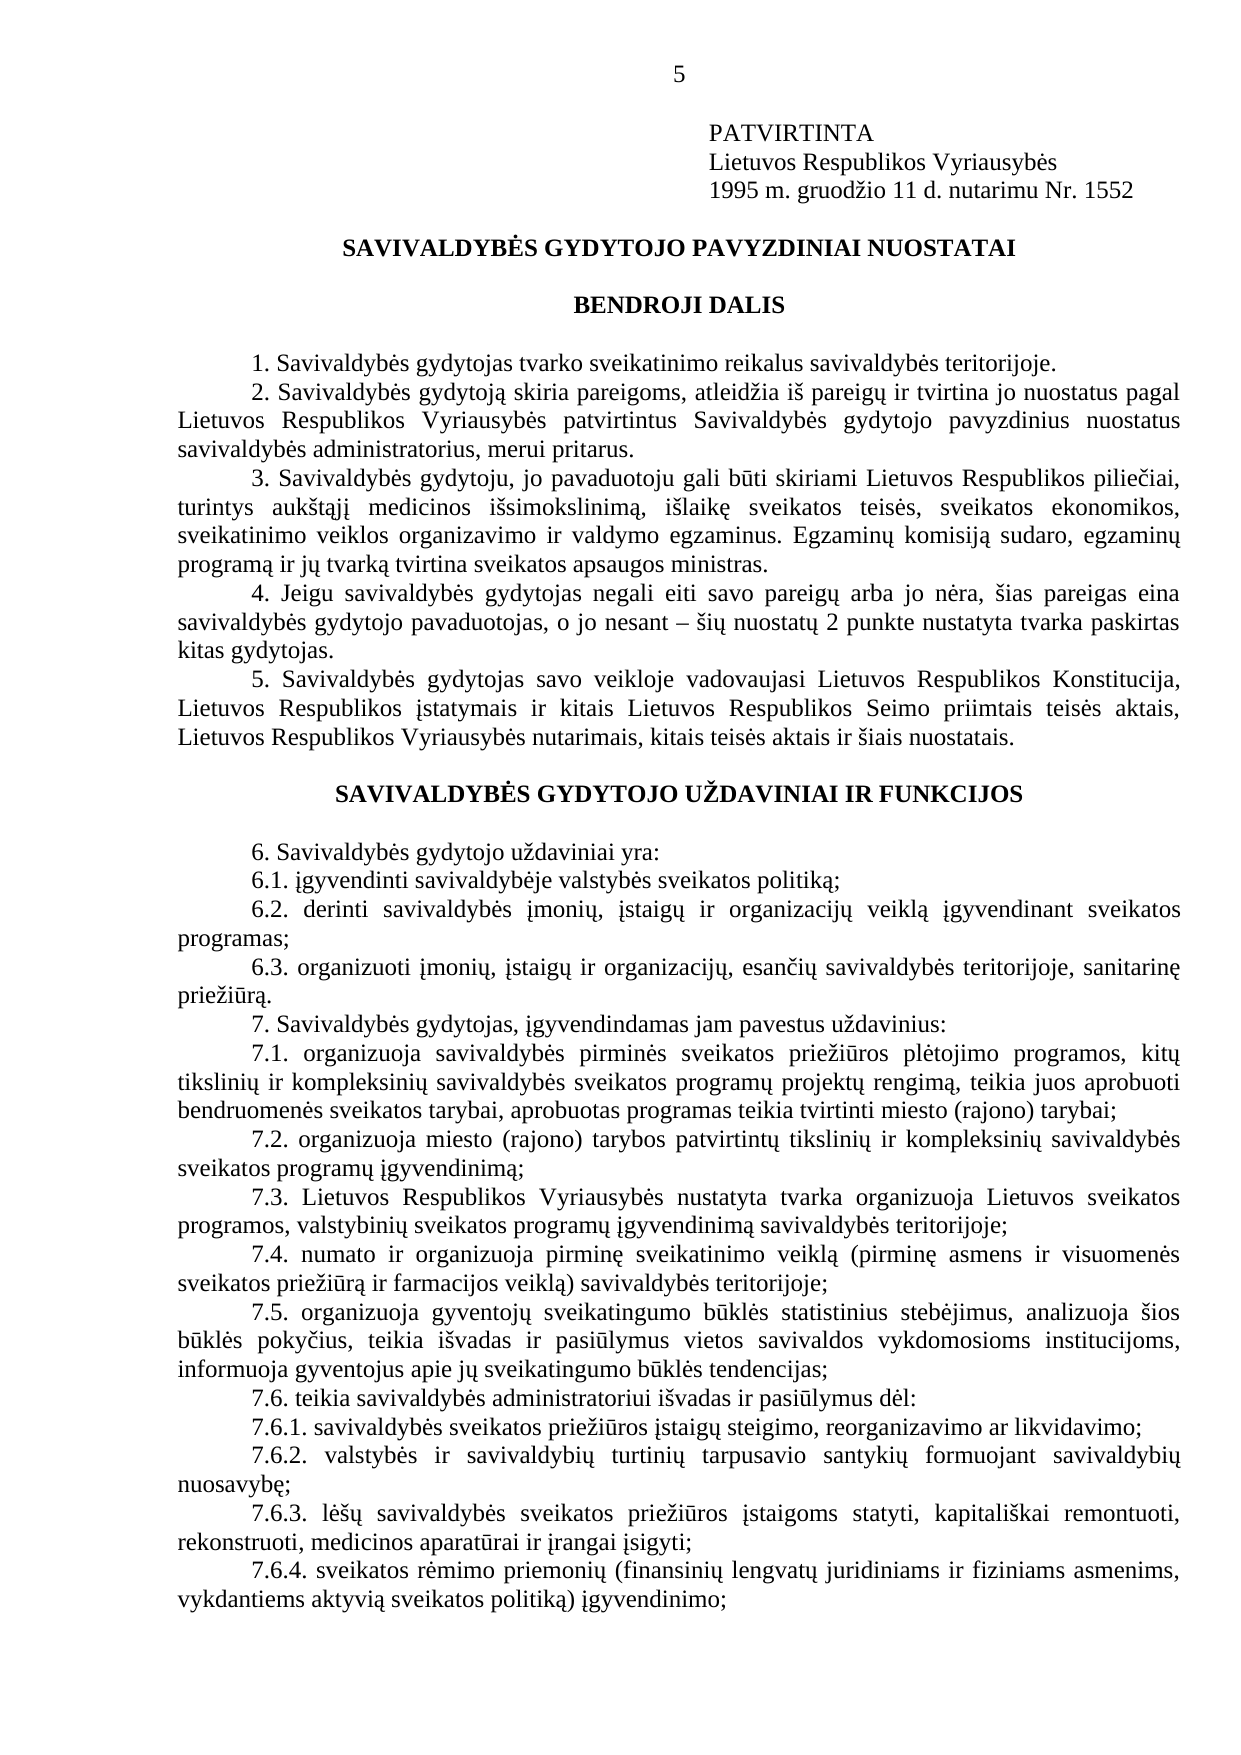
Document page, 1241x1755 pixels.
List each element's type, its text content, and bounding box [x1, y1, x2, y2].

text 6. Savivaldybės gydytojo uždaviniai yra: [177, 837, 1181, 866]
text 7.6.3. lėšų savivaldybės sveikatos priežiūros įstaigoms statyti, kapitališkai remontuoti, rekonstruoti, medicinos aparatūrai ir įrangai įsigyti; [177, 1498, 1181, 1556]
text BENDROJI DALIS [177, 291, 1181, 319]
text 6.2. derinti savivaldybės įmonių, įstaigų ir organizacijų veiklą įgyvendinant sveikatos programas; [177, 894, 1181, 952]
text 7.1. organizuoja savivaldybės pirminės sveikatos priežiūros plėtojimo programos, kitų tikslinių ir kompleksinių savivaldybės sveikatos programų projektų rengimą, teikia juos aprobuoti bendruomenės sveikatos tarybai, aprobuotas programas teikia tvirtinti miesto (rajono) tarybai; [177, 1038, 1181, 1124]
text SAVIVALDYBĖS GYDYTOJO UŽDAVINIAI IR FUNKCIJOS [177, 779, 1181, 808]
text 7. Savivaldybės gydytojas, įgyvendindamas jam pavestus uždavinius: [177, 1009, 1181, 1038]
text 2. Savivaldybės gydytoją skiria pareigoms, atleidžia iš pareigų ir tvirtina jo nuostatus pagal Lietuvos Respublikos Vyriausybės patvirtintus Savivaldybės gydytojo pavyzdinius nuostatus savivaldybės administratorius, merui pritarus. [177, 377, 1181, 463]
text 3. Savivaldybės gydytoju, jo pavaduotoju gali būti skiriami Lietuvos Respublikos piliečiai, turintys aukštąjį medicinos išsimokslinimą, išlaikę sveikatos teisės, sveikatos ekonomikos, sveikatinimo veiklos organizavimo ir valdymo egzaminus. Egzaminų komisiją sudaro, egzaminų programą ir jų tvarką tvirtina sveikatos apsaugos ministras. [177, 463, 1181, 578]
text 4. Jeigu savivaldybės gydytojas negali eiti savo pareigų arba jo nėra, šias pareigas eina savivaldybės gydytojo pavaduotojas, o jo nesant – šių nuostatų 2 punkte nustatyta tvarka paskirtas kitas gydytojas. [177, 578, 1181, 664]
text PATVIRTINTA [709, 118, 1181, 147]
text 7.2. organizuoja miesto (rajono) tarybos patvirtintų tikslinių ir kompleksinių savivaldybės sveikatos programų įgyvendinimą; [177, 1124, 1181, 1182]
text 6.3. organizuoti įmonių, įstaigų ir organizacijų, esančių savivaldybės teritorijoje, sanitarinę priežiūrą. [177, 952, 1181, 1009]
text 7.5. organizuoja gyventojų sveikatingumo būklės statistinius stebėjimus, analizuoja šios būklės pokyčius, teikia išvadas ir pasiūlymus vietos savivaldos vykdomosioms institucijoms, informuoja gyventojus apie jų sveikatingumo būklės tendencijas; [177, 1297, 1181, 1383]
text 7.6.4. sveikatos rėmimo priemonių (finansinių lengvatų juridiniams ir fiziniams asmenims, vykdantiems aktyvią sveikatos politiką) įgyvendinimo; [177, 1556, 1181, 1613]
text 5. Savivaldybės gydytojas savo veikloje vadovaujasi Lietuvos Respublikos Konstitucija, Lietuvos Respublikos įstatymais ir kitais Lietuvos Respublikos Seimo priimtais teisės aktais, Lietuvos Respublikos Vyriausybės nutarimais, kitais teisės aktais ir šiais nuostatais. [177, 664, 1181, 751]
text SAVIVALDYBĖS GYDYTOJO PAVYZDINIAI NUOSTATAI [177, 233, 1181, 262]
text 7.4. numato ir organizuoja pirminę sveikatinimo veiklą (pirminę asmens ir visuomenės sveikatos priežiūrą ir farmacijos veiklą) savivaldybės teritorijoje; [177, 1239, 1181, 1297]
text 7.6.2. valstybės ir savivaldybių turtinių tarpusavio santykių formuojant savivaldybių nuosavybę; [177, 1441, 1181, 1498]
text 1. Savivaldybės gydytojas tvarko sveikatinimo reikalus savivaldybės teritorijoje. [177, 348, 1181, 377]
text 7.6. teikia savivaldybės administratoriui išvadas ir pasiūlymus dėl: [177, 1383, 1181, 1412]
text 1995 m. gruodžio 11 d. nutarimu Nr. 1552 [177, 176, 1181, 204]
text 7.6.1. savivaldybės sveikatos priežiūros įstaigų steigimo, reorganizavimo ar likvidavimo; [177, 1412, 1181, 1441]
text 7.3. Lietuvos Respublikos Vyriausybės nustatyta tvarka organizuoja Lietuvos sveikatos programos, valstybinių sveikatos programų įgyvendinimą savivaldybės teritorijoje; [177, 1182, 1181, 1239]
text 6.1. įgyvendinti savivaldybėje valstybės sveikatos politiką; [177, 866, 1181, 894]
text Lietuvos Respublikos Vyriausybės [177, 147, 1181, 176]
